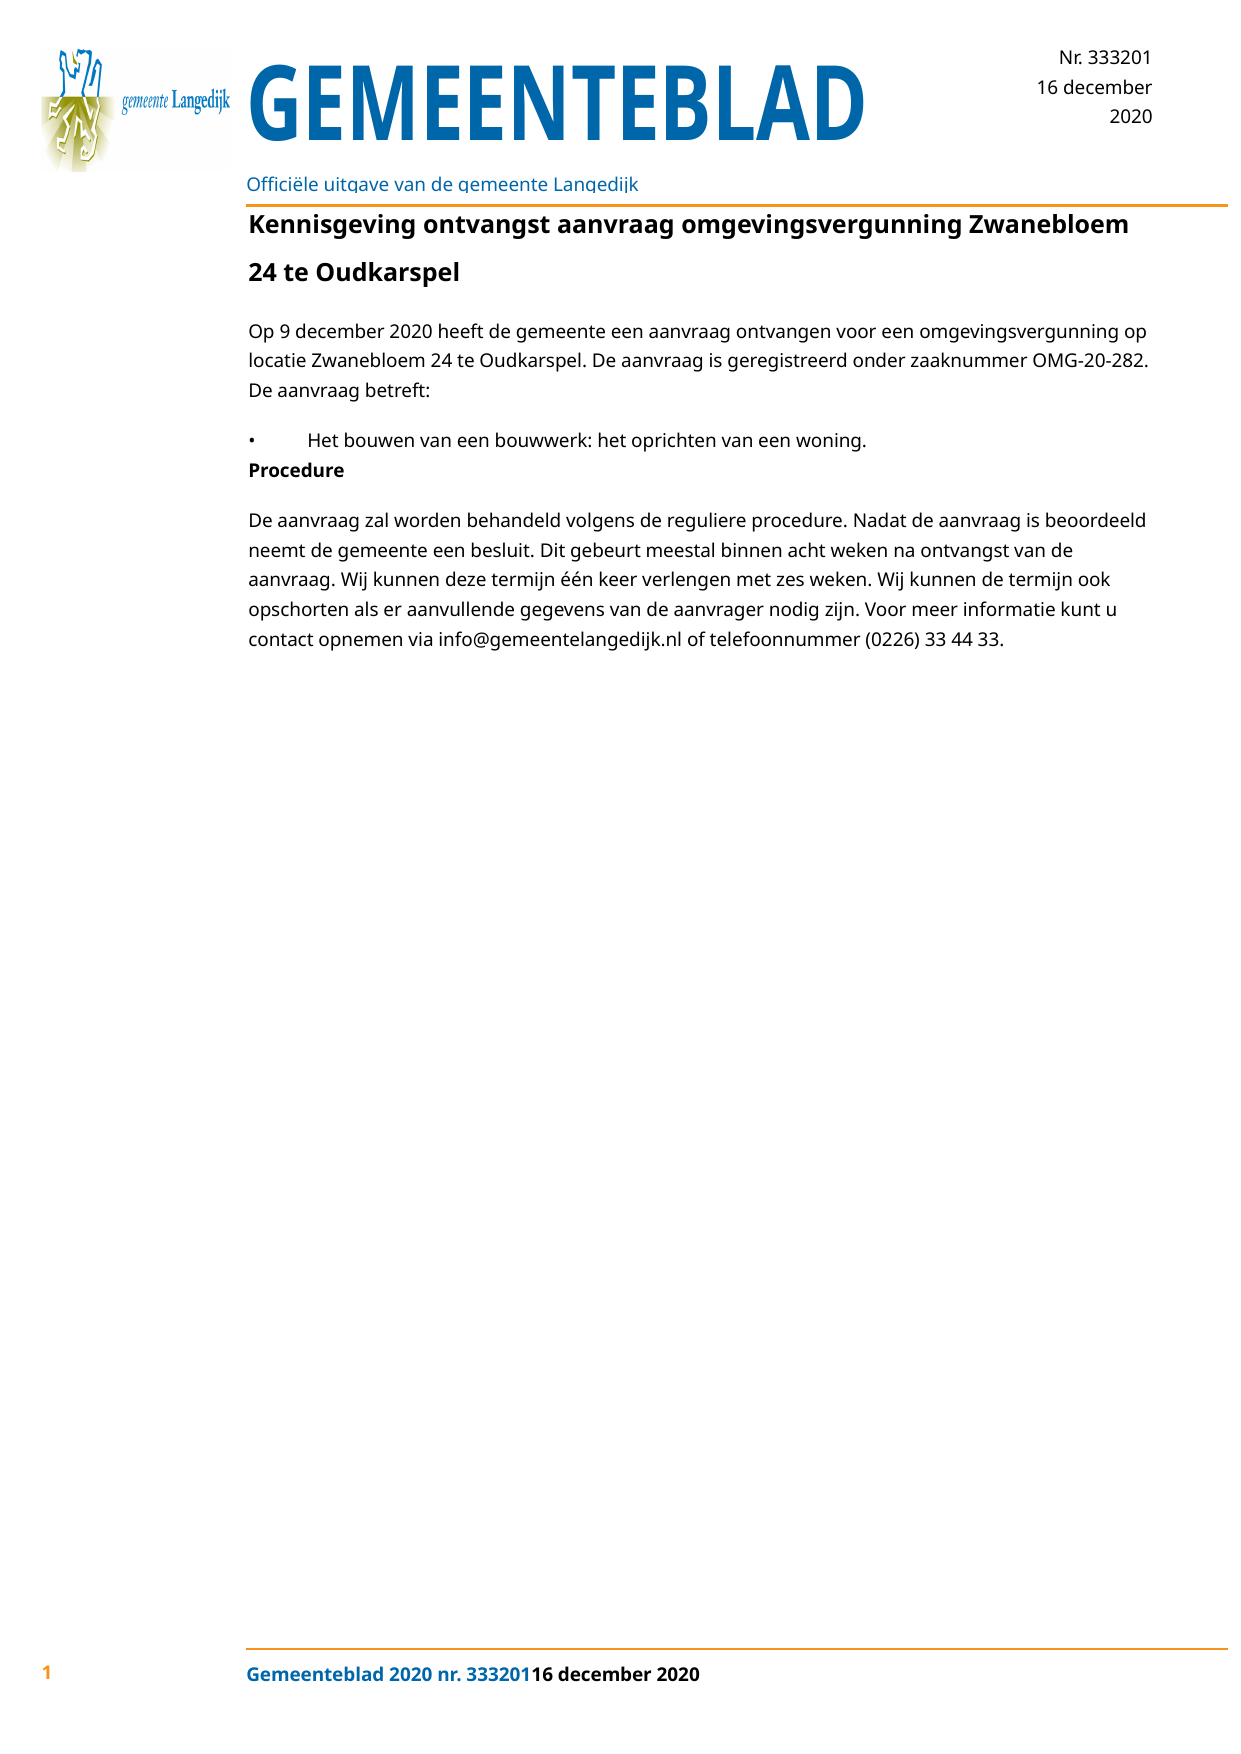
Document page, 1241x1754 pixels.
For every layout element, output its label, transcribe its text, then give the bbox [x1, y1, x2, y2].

text De aanvraag zal worden behandeld volgens de reguliere procedure. Nadat de aanvraag is beoordeeld neemt de gemeente een besluit. Dit gebeurt meestal binnen acht weken na ontvangst van de aanvraag. Wij kunnen deze termijn één keer verlengen met zes weken. Wij kunnen de termijn ook opschorten als er aanvullende gegevens van de aanvrager nodig zijn. Voor meer informatie kunt u contact opnemen via info@gemeentelangedijk.nl of telefoonnummer (0226) 33 44 33. [248, 507, 1152, 652]
text Op 9 december 2020 heeft de gemeente een aanvraag ontvangen voor een omgevingsvergunning op locatie Zwanebloem 24 te Oudkarspel. De aanvraag is geregistreerd onder zaaknummer OMG-20-282. De aanvraag betreft: [248, 318, 1152, 403]
picture [41, 47, 231, 172]
text Procedure [248, 457, 1152, 483]
list Het bouwen van een bouwwerk: het oprichten van een woning. [248, 427, 1152, 453]
text Kennisgeving ontvangst aanvraag omgevingsvergunning Zwanebloem 24 te Oudkarspel [248, 207, 1152, 288]
